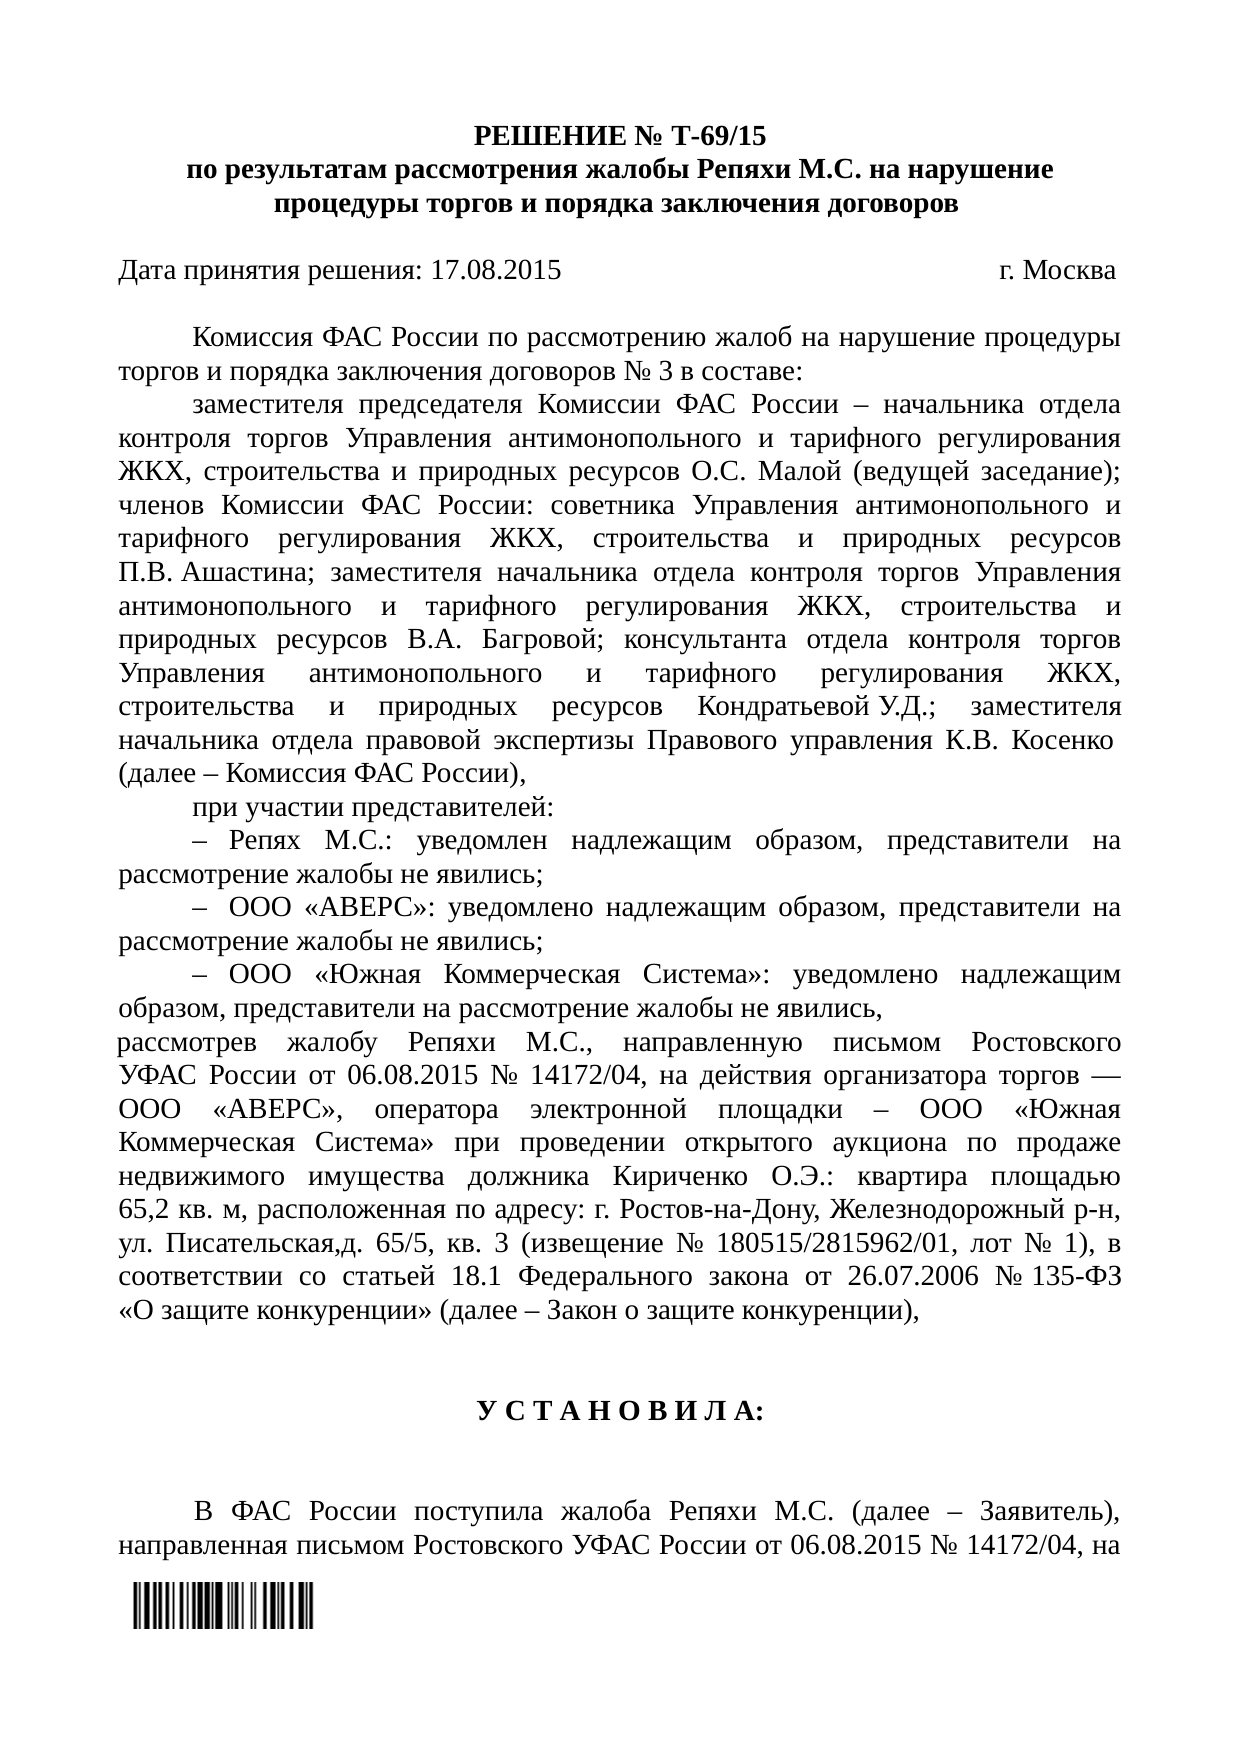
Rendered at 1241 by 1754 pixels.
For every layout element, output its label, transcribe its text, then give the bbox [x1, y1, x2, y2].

text В ФАС России поступила жалоба Репяхи М.С. (далее – Заявитель), направленная письмом Ростовского УФАС России от 06.08.2015 № 14172/04, на [118, 1493, 1122, 1560]
text при участии представителей: [118, 789, 1122, 822]
text рассмотрев жалобу Репяхи М.С., направленную письмом Ростовского УФАС России от 06.08.2015 № 14172/04, на действия организатора торгов — ООО «АВЕРС», оператора электронной площадки – ООО «Южная Коммерческая Система» при проведении открытого аукциона по продаже недвижимого имущества должника Кириченко О.Э.: квартира площадью 65,2 кв. м, расположенная по адресу: г. Ростов-на-Дону, Железнодорожный р-н, ул. Писательская,д. 65/5, кв. 3 (извещение № 180515/2815962/01, лот № 1), в соответствии со статьей 18.1 Федерального закона от 26.07.2006 № 135-ФЗ «О защите конкуренции» (далее – Закон о защите конкуренции), [116, 1024, 1122, 1326]
text заместителя председателя Комиссии ФАС России – начальника отдела контроля торгов Управления антимонопольного и тарифного регулирования ЖКХ, строительства и природных ресурсов О.С. Малой (ведущей заседание); членов Комиссии ФАС России: советника Управления антимонопольного и тарифного регулирования ЖКХ, строительства и природных ресурсов П.В. Ашастина; заместителя начальника отдела контроля торгов Управления антимонопольного и тарифного регулирования ЖКХ, строительства и природных ресурсов В.А. Багровой; консультанта отдела контроля торгов Управления антимонопольного и тарифного регулирования ЖКХ, строительства и природных ресурсов Кондратьевой У.Д.; заместителя начальника отдела правовой экспертизы Правового управления К.В. Косенко (далее – Комиссия ФАС России), [118, 386, 1122, 789]
text Комиссия ФАС России по рассмотрению жалоб на нарушение процедуры торгов и порядка заключения договоров № 3 в составе: [118, 319, 1122, 386]
text по результатам рассмотрения жалобы Репяхи М.С. на нарушение процедуры торгов и порядка заключения договоров [118, 152, 1122, 219]
text – Репях М.С.: уведомлен надлежащим образом, представители на рассмотрение жалобы не явились; [118, 822, 1122, 889]
text – ООО «Южная Коммерческая Система»: уведомлено надлежащим образом, представители на рассмотрение жалобы не явились, [118, 957, 1122, 1024]
picture [118, 1582, 331, 1629]
text Дата принятия решения: 17.08.2015 г. Москва [118, 252, 1122, 286]
text РЕШЕНИЕ № Т-69/15 [118, 118, 1122, 152]
text – ООО «АВЕРС»: уведомлено надлежащим образом, представители на рассмотрение жалобы не явились; [118, 889, 1122, 957]
text У С Т А Н О В И Л А: [118, 1393, 1122, 1426]
